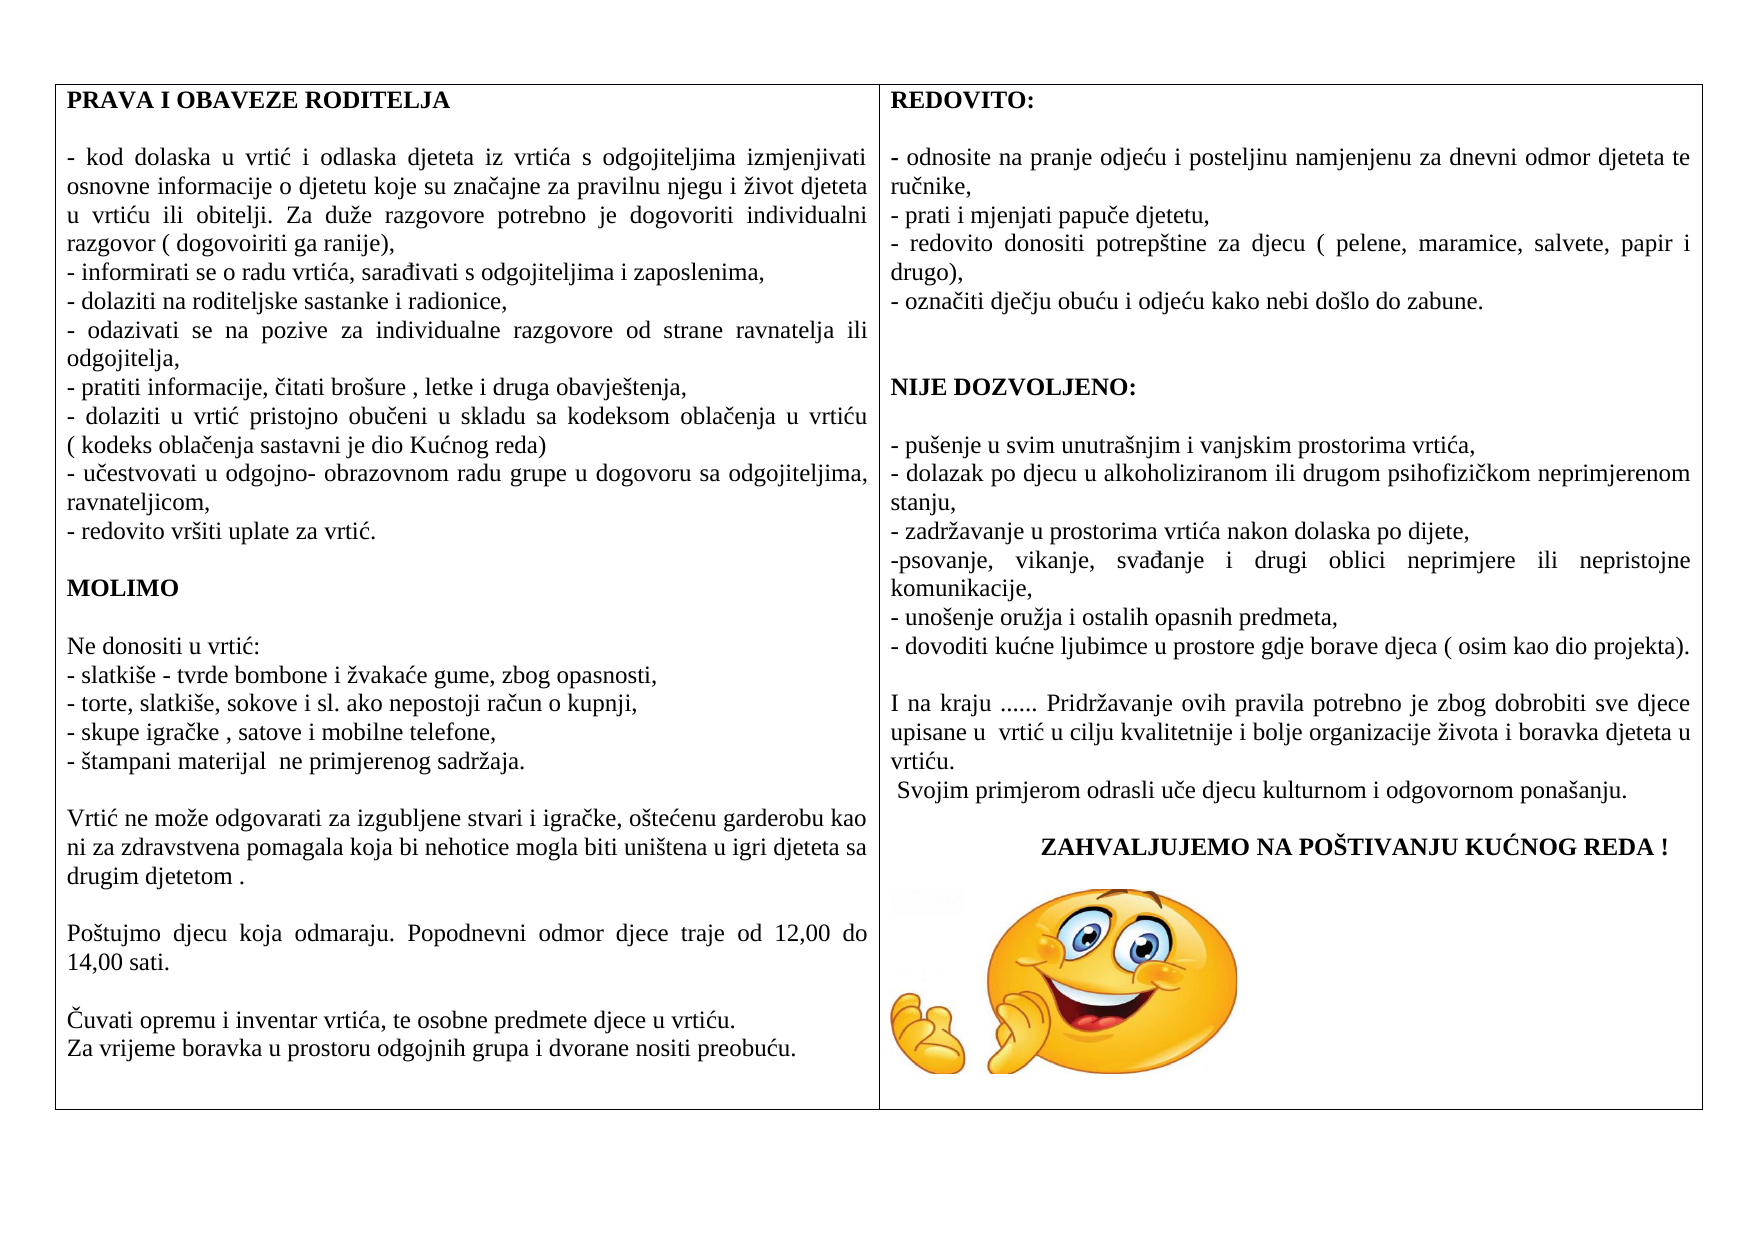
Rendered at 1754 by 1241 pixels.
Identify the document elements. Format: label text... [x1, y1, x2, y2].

picture [890, 889, 1238, 1074]
table_cell REDOVITO: - odnosite na pranje odjeću i posteljinu namjenjenu za dnevni odmor djeteta te ručnike, - prati i mjenjati papuče djetetu, - redovito donositi potrepštine za djecu ( pelene, maramice, salvete, papir i drugo), - označiti dječju obuću i odjeću kako nebi došlo do zabune. NIJE DOZVOLJENO: - pušenje u svim unutrašnjim i vanjskim prostorima vrtića, - dolazak po djecu u alkoholiziranom ili drugom psihofizičkom neprimjerenom stanju, - zadržavanje u prostorima vrtića nakon dolaska po dijete, -psovanje, vikanje, svađanje i drugi oblici neprimjere ili nepristojne komunikacije, - unošenje oružja i ostalih opasnih predmeta, - dovoditi kućne ljubimce u prostore gdje borave djeca ( osim kao dio projekta). I na kraju ...... Pridržavanje ovih pravila potrebno je zbog dobrobiti sve djece upisane u vrtić u cilju kvalitetnije i bolje organizacije života i boravka djeteta u vrtiću. Svojim primjerom odrasli uče djecu kulturnom i odgovornom ponašanju. ZAHVALJUJEMO NA POŠTIVANJU KUĆNOG REDA ! [880, 85, 1702, 1109]
table_cell PRAVA I OBAVEZE RODITELJA - kod dolaska u vrtić i odlaska djeteta iz vrtića s odgojiteljima izmjenjivati osnovne informacije o djetetu koje su značajne za pravilnu njegu i život djeteta u vrtiću ili obitelji. Za duže razgovore potrebno je dogovoriti individualni razgovor ( dogovoiriti ga ranije), - informirati se o radu vrtića, sarađivati s odgojiteljima i zaposlenima, - dolaziti na roditeljske sastanke i radionice, - odazivati se na pozive za individualne razgovore od strane ravnatelja ili odgojitelja, - pratiti informacije, čitati brošure , letke i druga obavještenja, - dolaziti u vrtić pristojno obučeni u skladu sa kodeksom oblačenja u vrtiću ( kodeks oblačenja sastavni je dio Kućnog reda) - učestvovati u odgojno- obrazovnom radu grupe u dogovoru sa odgojiteljima, ravnateljicom, - redovito vršiti uplate za vrtić. MOLIMO Ne donositi u vrtić: - slatkiše - tvrde bombone i žvakaće gume, zbog opasnosti, - torte, slatkiše, sokove i sl. ako nepostoji račun o kupnji, - skupe igračke , satove i mobilne telefone, - štampani materijal ne primjerenog sadržaja. Vrtić ne može odgovarati za izgubljene stvari i igračke, oštećenu garderobu kao ni za zdravstvena pomagala koja bi nehotice mogla biti uništena u igri djeteta sa drugim djetetom . Poštujmo djecu koja odmaraju. Popodnevni odmor djece traje od 12,00 do 14,00 sati. Čuvati opremu i inventar vrtića, te osobne predmete djece u vrtiću. Za vrijeme boravka u prostoru odgojnih grupa i dvorane nositi preobuću. [56, 85, 879, 1109]
